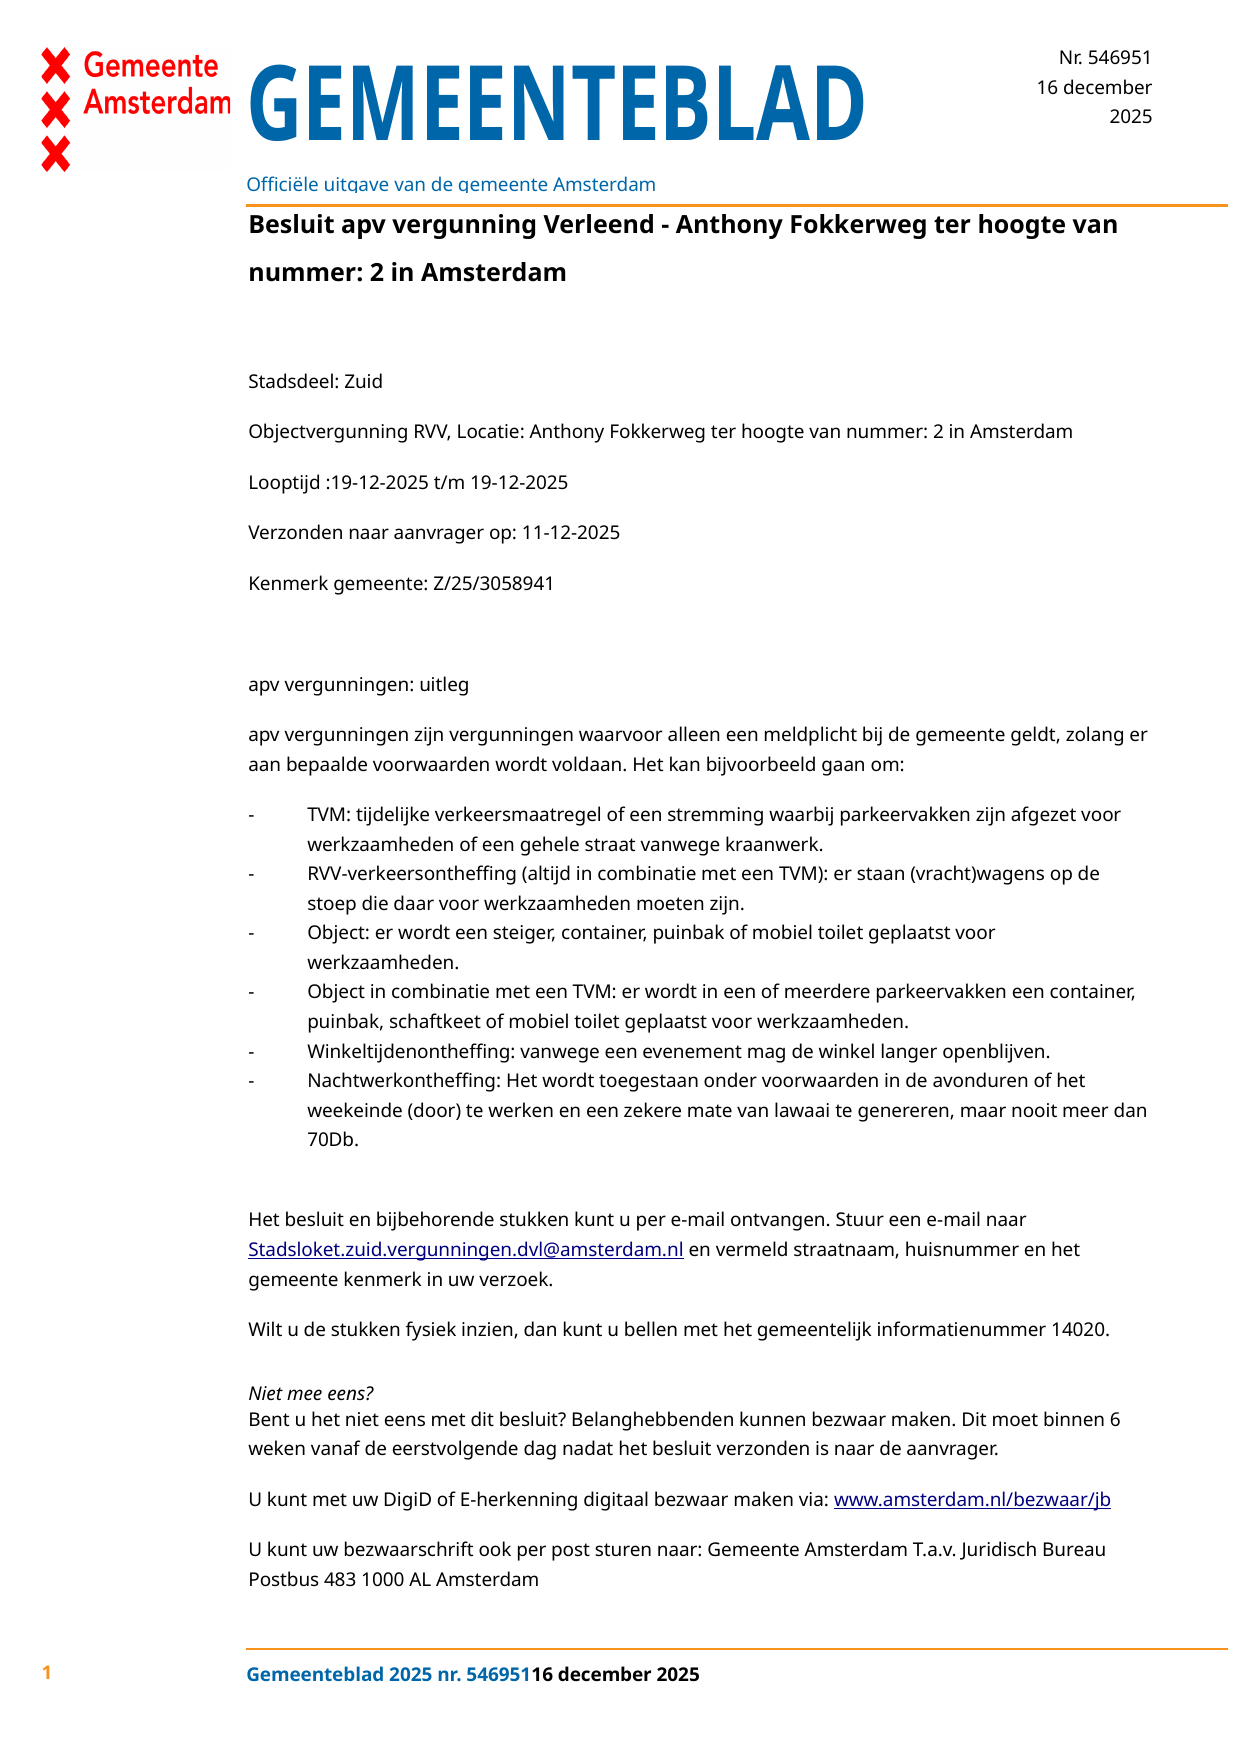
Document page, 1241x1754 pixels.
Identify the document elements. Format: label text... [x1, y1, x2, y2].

text U kunt uw bezwaarschrift ook per post sturen naar: Gemeente Amsterdam T.a.v. Juridisch Bureau Postbus 483 1000 AL Amsterdam [248, 1536, 1152, 1592]
list Nachtwerkontheffing: Het wordt toegestaan onder voorwaarden in de avonduren of het weekeinde (door) te werken en een zekere mate van lawaai te genereren, maar nooit meer dan 70Db. [248, 1067, 1152, 1152]
text U kunt met uw DigiD of E-herkenning digitaal bezwaar maken via: www.amsterdam.nl/bezwaar/jb [248, 1486, 1152, 1512]
text Kenmerk gemeente: Z/25/3058941 [248, 570, 1152, 596]
text apv vergunningen zijn vergunningen waarvoor alleen een meldplicht bij de gemeente geldt, zolang er aan bepaalde voorwaarden wordt voldaan. Het kan bijvoorbeeld gaan om: [248, 721, 1152, 777]
list RVV-verkeersontheffing (altijd in combinatie met een TVM): er staan (vracht)wagens op de stoep die daar voor werkzaamheden moeten zijn. [248, 860, 1152, 916]
list Object: er wordt een steiger, container, puinbak of mobiel toilet geplaatst voor werkzaamheden. [248, 919, 1152, 975]
text apv vergunningen: uitleg [248, 671, 1152, 697]
text Besluit apv vergunning Verleend - Anthony Fokkerweg ter hoogte van nummer: 2 in Amsterdam [248, 207, 1152, 288]
text Niet mee eens? [248, 1380, 1152, 1406]
list Object in combinatie met een TVM: er wordt in een of meerdere parkeervakken een container, puinbak, schaftkeet of mobiel toilet geplaatst voor werkzaamheden. [248, 979, 1152, 1034]
text Objectvergunning RVV, Locatie: Anthony Fokkerweg ter hoogte van nummer: 2 in Amsterdam [248, 419, 1152, 444]
list Winkeltijdenontheffing: vanwege een evenement mag de winkel langer openblijven. [248, 1038, 1152, 1064]
text Wilt u de stukken fysiek inzien, dan kunt u bellen met het gemeentelijk informatienummer 14020. [248, 1316, 1152, 1342]
picture [41, 47, 231, 172]
text Looptijd :19-12-2025 t/m 19-12-2025 [248, 469, 1152, 495]
text Het besluit en bijbehorende stukken kunt u per e-mail ontvangen. Stuur een e-mail naar Stadsloket.zuid.vergunningen.dvl@amsterdam.nl en vermeld straatnaam, huisnummer en het gemeente kenmerk in uw verzoek. [248, 1207, 1152, 1292]
text Verzonden naar aanvrager op: 11-12-2025 [248, 519, 1152, 545]
text Bent u het niet eens met dit besluit? Belanghebbenden kunnen bezwaar maken. Dit moet binnen 6 weken vanaf de eerstvolgende dag nadat het besluit verzonden is naar de aanvrager. [248, 1406, 1152, 1461]
list TVM: tijdelijke verkeersmaatregel of een stremming waarbij parkeervakken zijn afgezet voor werkzaamheden of een gehele straat vanwege kraanwerk. [248, 801, 1152, 857]
text Stadsdeel: Zuid [248, 368, 1152, 394]
